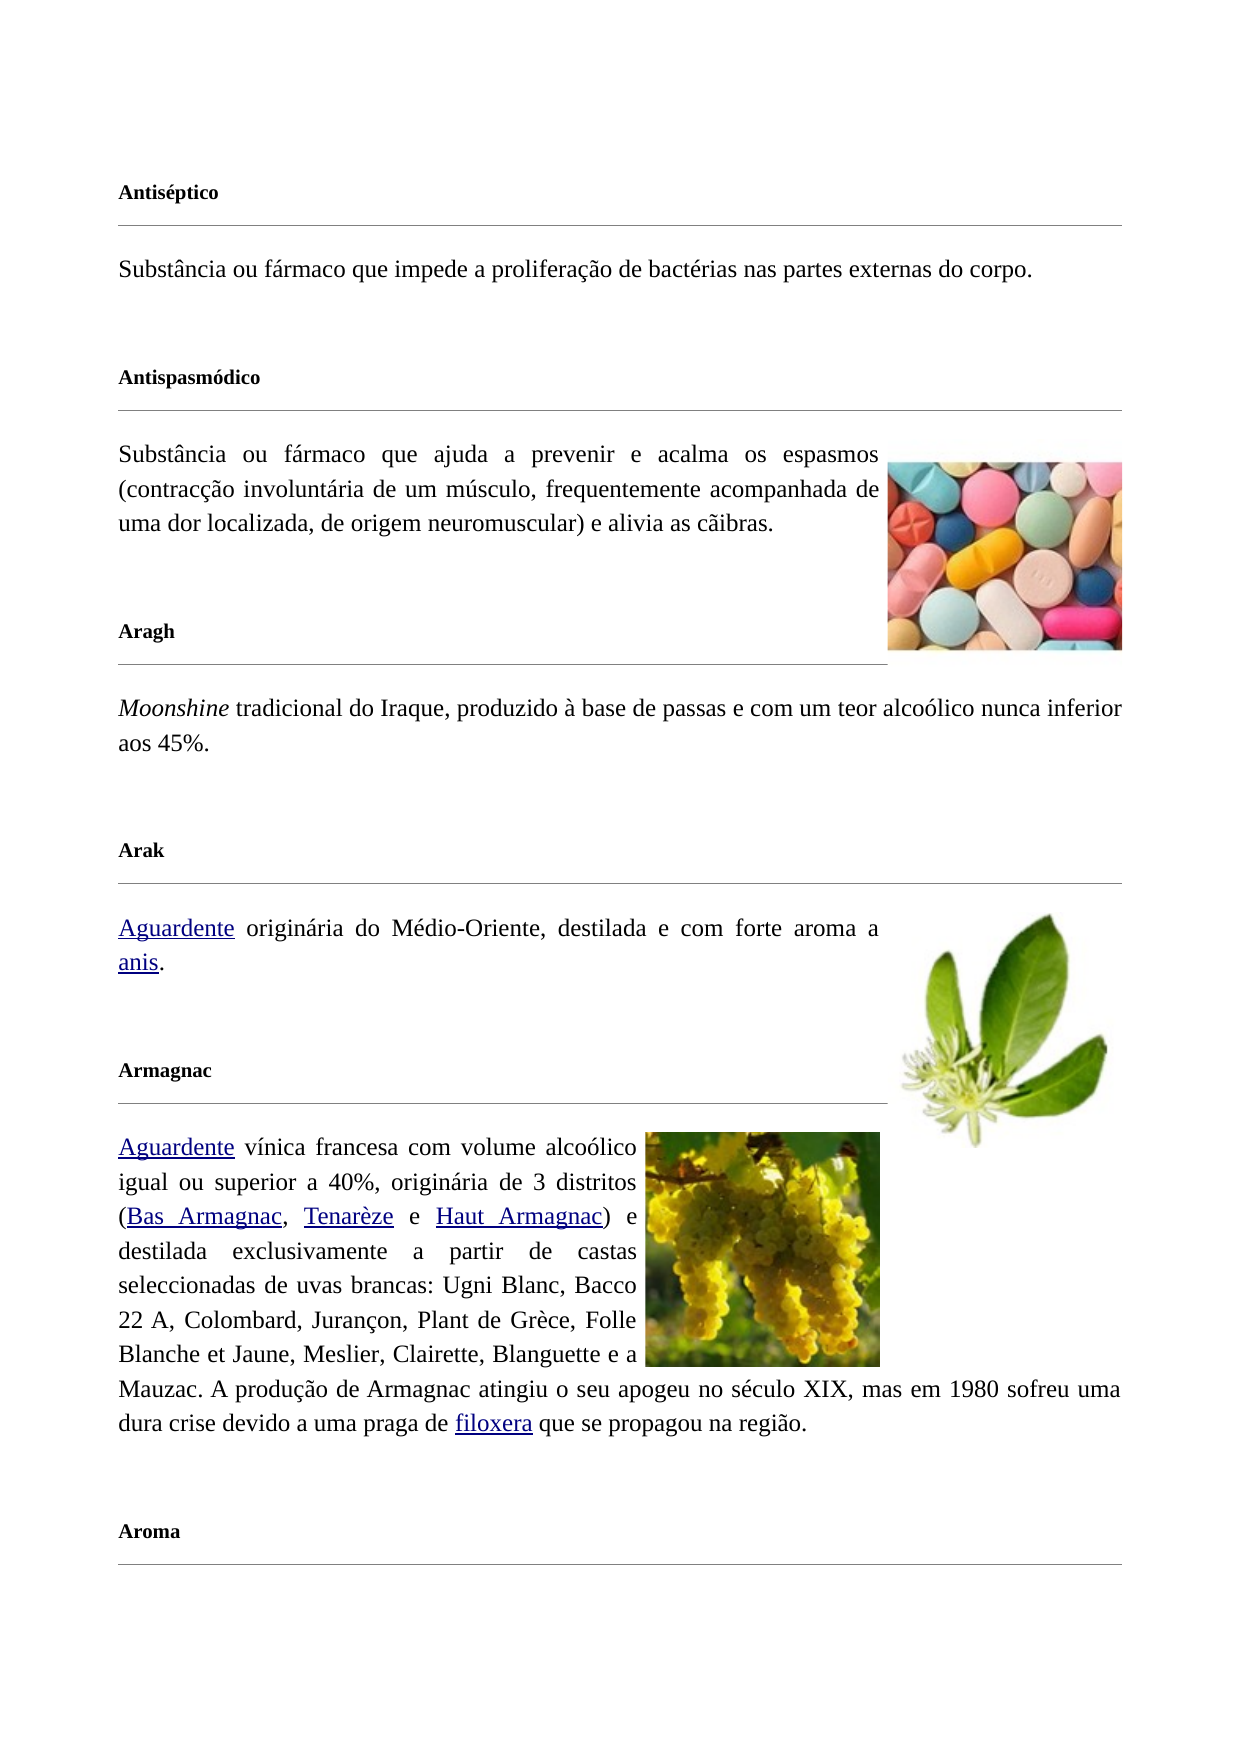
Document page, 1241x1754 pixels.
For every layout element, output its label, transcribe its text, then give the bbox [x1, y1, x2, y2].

subtitle Antiséptico [118, 180, 1122, 204]
text Substância ou fármaco que impede a proliferação de bactérias nas partes externas do corpo. [118, 254, 1122, 283]
text Aguardente vínica francesa com volume alcoólico igual ou superior a 40%, originária de 3 distritos (Bas Armagnac, Tenarèze e Haut Armagnac) e destilada exclusivamente a partir de castas seleccionadas de uvas brancas: Ugni Blanc, Bacco 22 A, Colombard, Jurançon, Plant de Grèce, Folle Blanche et Jaune, Meslier, Clairette, Blanguette e a Mauzac. A produção de Armagnac atingiu o seu apogeu no século XIX, mas em 1980 sofreu uma dura crise devido a uma praga de filoxera que se propagou na região. [118, 1132, 1122, 1437]
subtitle Aroma [118, 1519, 1122, 1543]
subtitle Aragh [118, 619, 887, 643]
text Substância ou fármaco que ajuda a prevenir e acalma os espasmos (contracção involuntária de um músculo, frequentemente acompanhada de uma dor localizada, de origem neuromuscular) e alivia as cãibras. [118, 439, 887, 537]
text Aguardente originária do Médio-Oriente, destilada e com forte aroma a anis. [118, 913, 887, 976]
picture [887, 912, 1123, 1148]
picture [887, 439, 1123, 674]
subtitle Antispasmódico [118, 365, 1122, 389]
picture [645, 1132, 880, 1367]
text Moonshine tradicional do Iraque, produzido à base de passas e com um teor alcoólico nunca inferior aos 45%. [118, 693, 1122, 757]
subtitle Armagnac [118, 1058, 887, 1082]
subtitle Arak [118, 838, 1122, 862]
